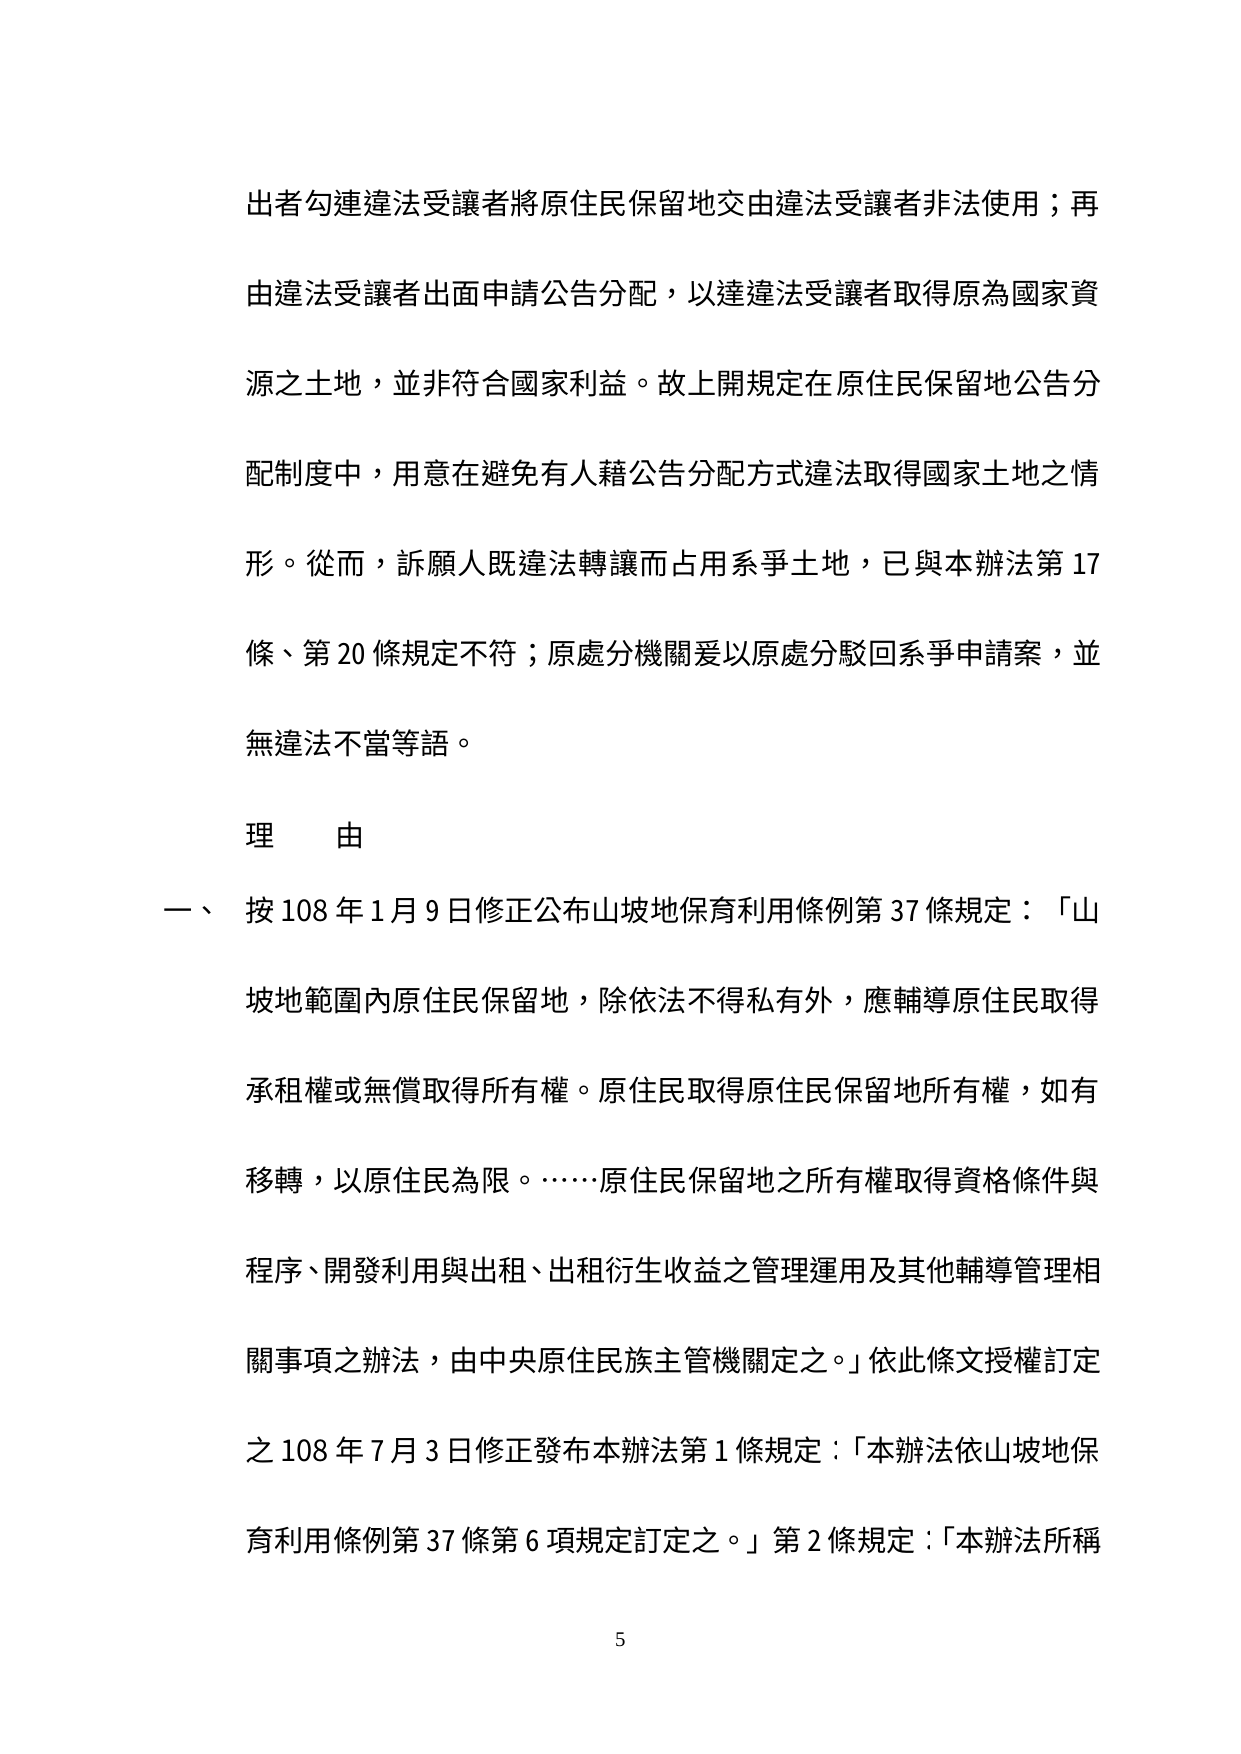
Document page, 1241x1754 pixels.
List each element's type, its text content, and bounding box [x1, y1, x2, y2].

table_cell [150, 165, 234, 796]
table_cell 理由 [234, 796, 376, 871]
table_cell 按108年1月9日修正公布山坡地保育利用條例第37條規定：「山坡地範圍內原住民保留地，除依法不得私有外，應輔導原住民取得承租權或無償取得所有權。原住民取得原住民保留地所有權，如有移轉，以原住民為限。……原住民保留地之所有權取得資格條件與程序、開發利用與出租、出租衍生收益之管理運用及其他輔導管理相關事項之辦法，由中央原住民族主管機關定之。」依此條文授權訂定之108年7月3日修正發布本辦法第1條規定：「本辦法依山坡地保育利用條例第37條第6項規定訂定之。」第2條規定：「本辦法所稱主管機關：在中央為原住民族委員會；……在縣（市）為縣（市）政府。……本辦法之執行機關為鄉（鎮、市、區）公所。」第3條規定：「本辦法所稱原住民保留地，指為保障原住民生計，推行原住民行政所保留之原有山地保留地及經依規定劃編，增編供原住民使用之保留地。」第6條第1項規定：「原住民保留地所在之鄉（鎮、市、區）公所設置原住民保留地土地權利審查委員會，掌理下列事項：一、原住民保留地土地權利糾紛之調查及調處事項。二、原住民保留地無償取得所有權、分配、收回之審查事項。……」第15條規定：「原住民於原住民保留地取得承租權、無償使用權或依法已設定之耕作權、地上權、農育權，除繼承或贈與於得為繼承之原住民、原受配戶內之原住民或三親等內之原住民外，不得轉讓或出租。」第17條規定：「原住民符合下列資格條件之一者，得申請無償取得原住民保留地所有權：一、原住民於本辦法施行前使用迄今之原住民保留地。二、原住民於原住民保留地內有原有自住房屋，其面積以建築物及其附屬設施實際使用者為準。三、原住民依法於原住民保留地設定耕作權、地上權或農育權。前項申請案由鄉（鎮、市、區）公所提經原住民保留地土地權利審查委員會擬具審查意見，並公告30日，期滿無人異議，報請直轄市、縣（市）主管機關核定後，向土地所在地登記機關辦理所有權移轉登記。……第1項第3款之權利存續期間屆滿，仍得辦理所有權移轉登記；原耕作權人、地上權人或農育權人死亡者，其繼承人得申請無償取得所有權。」第20條規定：「鄉（鎮、市、區）公所就轄內依法收回或尚未分配之原住民保留地，得擬具分配計畫提經原住民保留地土地權利審查委員會擬具審查意見，並公告30日後，受理申請分配，並按下列順序辦理分配與轄區內之原住民：一、原受配原住民保留地面積未達第10條最高限額，且與該土地具有傳統淵源關係。二、尚未受配。三、因土地徵收條例第11條規定達成協議、徵收或撥用，致原住民保留地面積減少。鄉（鎮、市、區）公所受理前項申請分配案後，應依第17條第2項程序辦理。原住民違反第15條規定時，不得申請受配原住民保留地。……」 [234, 871, 1112, 1576]
table_cell 出者勾連違法受讓者將原住民保留地交由違法受讓者非法使用；再由違法受讓者出面申請公告分配，以達違法受讓者取得原為國家資源之土地，並非符合國家利益。故上開規定在原住民保留地公告分配制度中，用意在避免有人藉公告分配方式違法取得國家土地之情形。從而，訴願人既違法轉讓而占用系爭土地，已與本辦法第17條、第20條規定不符；原處分機關爰以原處分駁回系爭申請案，並無違法不當等語。 [234, 165, 1112, 796]
table_cell [150, 796, 234, 871]
table_cell 一、 [150, 871, 234, 1576]
table_cell [376, 796, 1112, 871]
